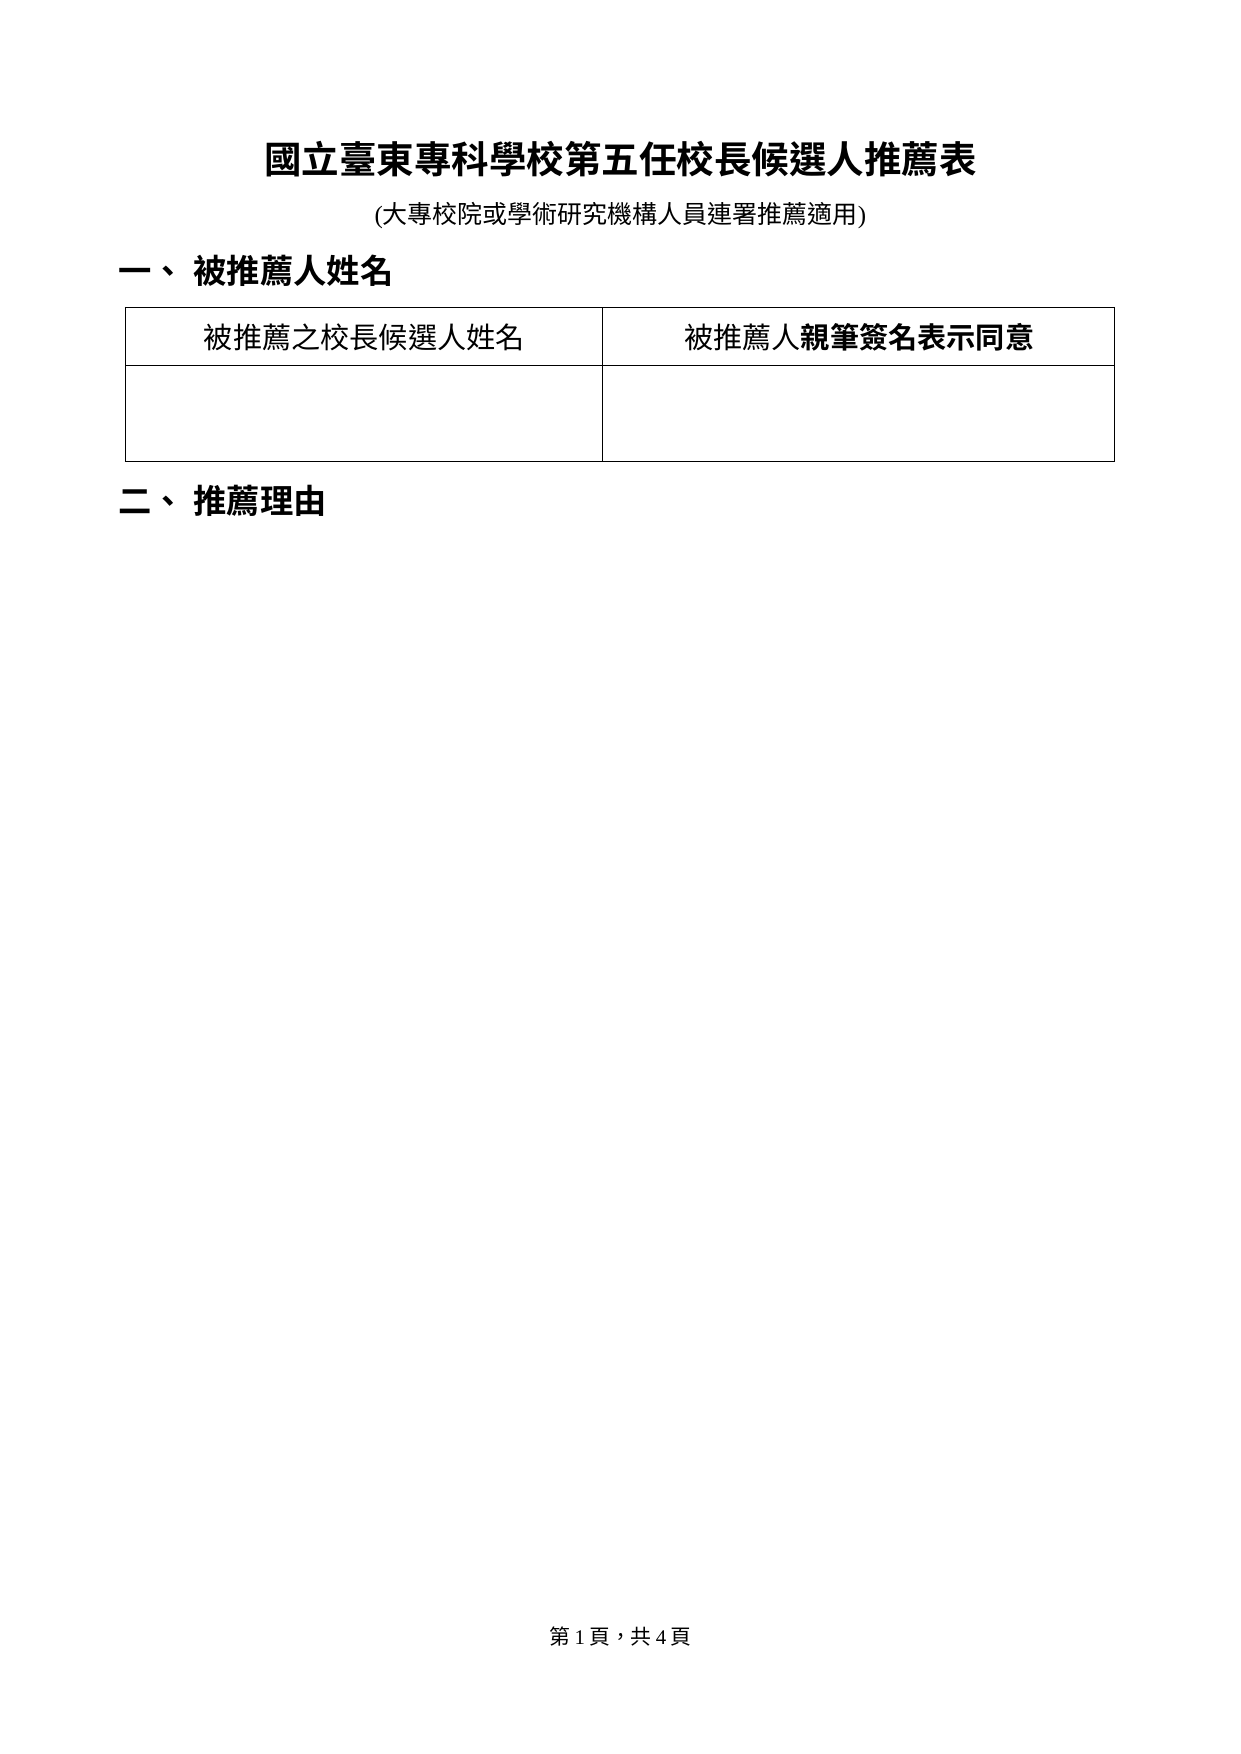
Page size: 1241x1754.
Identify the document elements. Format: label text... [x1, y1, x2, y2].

text 國立臺東專科學校第五任校長候選人推薦表 [118, 119, 1122, 194]
table_header 被推薦之校長候選人姓名 [126, 308, 602, 364]
table_cell [603, 366, 1114, 461]
list 推薦理由 [118, 462, 1122, 537]
list 被推薦人姓名 [118, 232, 1122, 307]
text (大專校院或學術研究機構人員連署推薦適用) [118, 194, 1122, 232]
table_cell [126, 366, 602, 461]
table_header 被推薦人親筆簽名表示同意 [603, 308, 1114, 364]
